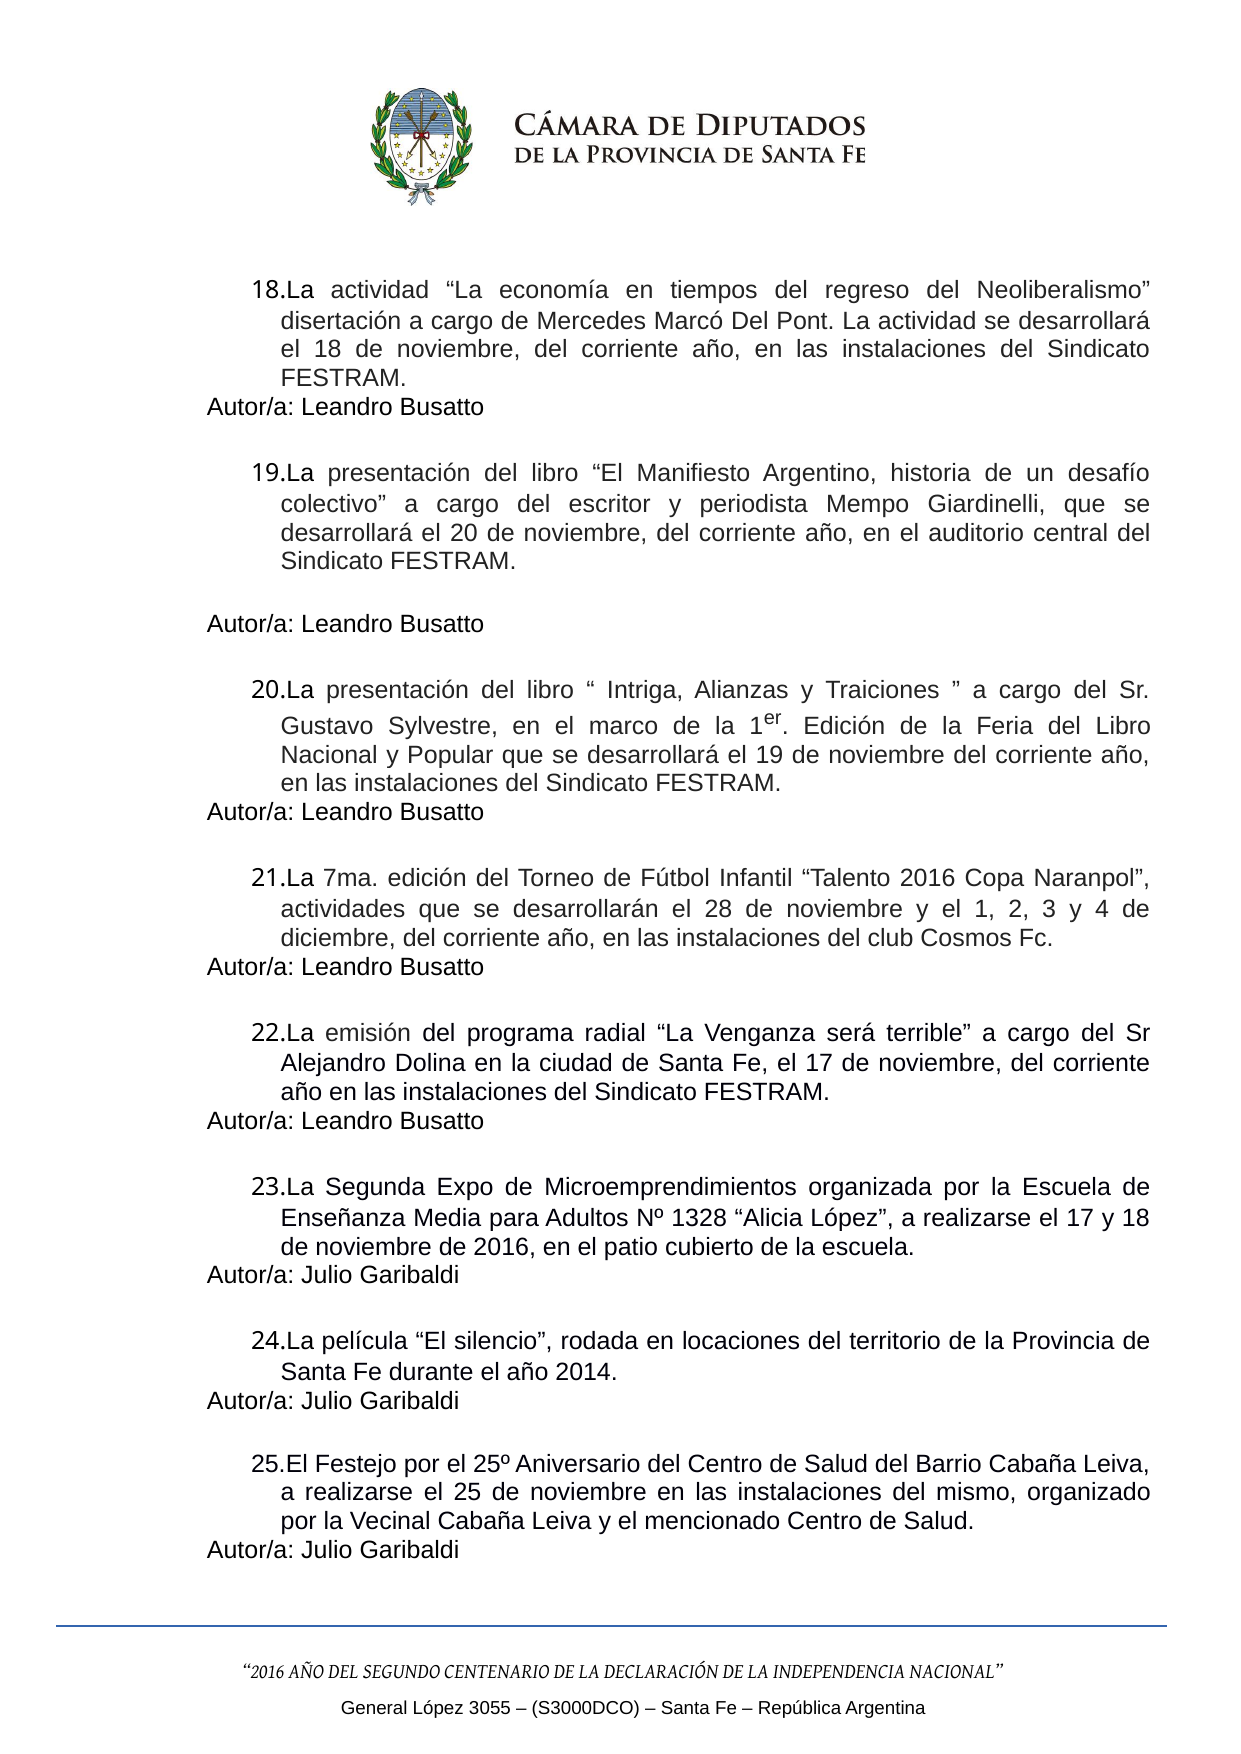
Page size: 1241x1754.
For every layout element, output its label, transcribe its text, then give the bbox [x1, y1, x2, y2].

list La emisión del programa radial “La Venganza será terrible” a cargo del Sr Alejandro Dolina en la ciudad de Santa Fe, el 17 de noviembre, del corriente año en las instalaciones del Sindicato FESTRAM. [251, 1014, 1152, 1106]
list La Segunda Expo de Microemprendimientos organizada por la Escuela de Enseñanza Media para Adultos Nº 1328 “Alicia López”, a realizarse el 17 y 18 de noviembre de 2016, en el patio cubierto de la escuela. [251, 1169, 1152, 1260]
text Autor/a: Leandro Busatto [207, 609, 1152, 638]
list La presentación del libro “ Intriga, Alianzas y Traiciones ” a cargo del Sr. Gustavo Sylvestre, en el marco de la 1er. Edición de la Feria del Libro Nacional y Popular que se desarrollará el 19 de noviembre del corriente año, en las instalaciones del Sindicato FESTRAM. [251, 672, 1152, 797]
text Autor/a: Leandro Busatto [207, 1106, 1152, 1134]
list La película “El silencio”, rodada en locaciones del territorio de la Provincia de Santa Fe durante el año 2014. [251, 1323, 1152, 1386]
picture [370, 88, 866, 210]
text Autor/a: Julio Garibaldi [207, 1260, 1152, 1289]
text Autor/a: Julio Garibaldi [207, 1386, 1152, 1414]
list La 7ma. edición del Torneo de Fútbol Infantil “Talento 2016 Copa Naranpol”, actividades que se desarrollarán el 28 de noviembre y el 1, 2, 3 y 4 de diciembre, del corriente año, en las instalaciones del club Cosmos Fc. [251, 860, 1152, 951]
text Autor/a: Leandro Busatto [207, 797, 1152, 826]
text Autor/a: Leandro Busatto [207, 951, 1152, 980]
text Autor/a: Leandro Busatto [207, 392, 1152, 421]
list La actividad “La economía en tiempos del regreso del Neoliberalismo” disertación a cargo de Mercedes Marcó Del Pont. La actividad se desarrollará el 18 de noviembre, del corriente año, en las instalaciones del Sindicato FESTRAM. [251, 272, 1152, 392]
list El Festejo por el 25º Aniversario del Centro de Salud del Barrio Cabaña Leiva, a realizarse el 25 de noviembre en las instalaciones del mismo, organizado por la Vecinal Cabaña Leiva y el mencionado Centro de Salud. [251, 1449, 1152, 1535]
text Autor/a: Julio Garibaldi [207, 1535, 1152, 1564]
list La presentación del libro “El Manifiesto Argentino, historia de un desafío colectivo” a cargo del escritor y periodista Mempo Giardinelli, que se desarrollará el 20 de noviembre, del corriente año, en el auditorio central del Sindicato FESTRAM. [251, 455, 1152, 575]
